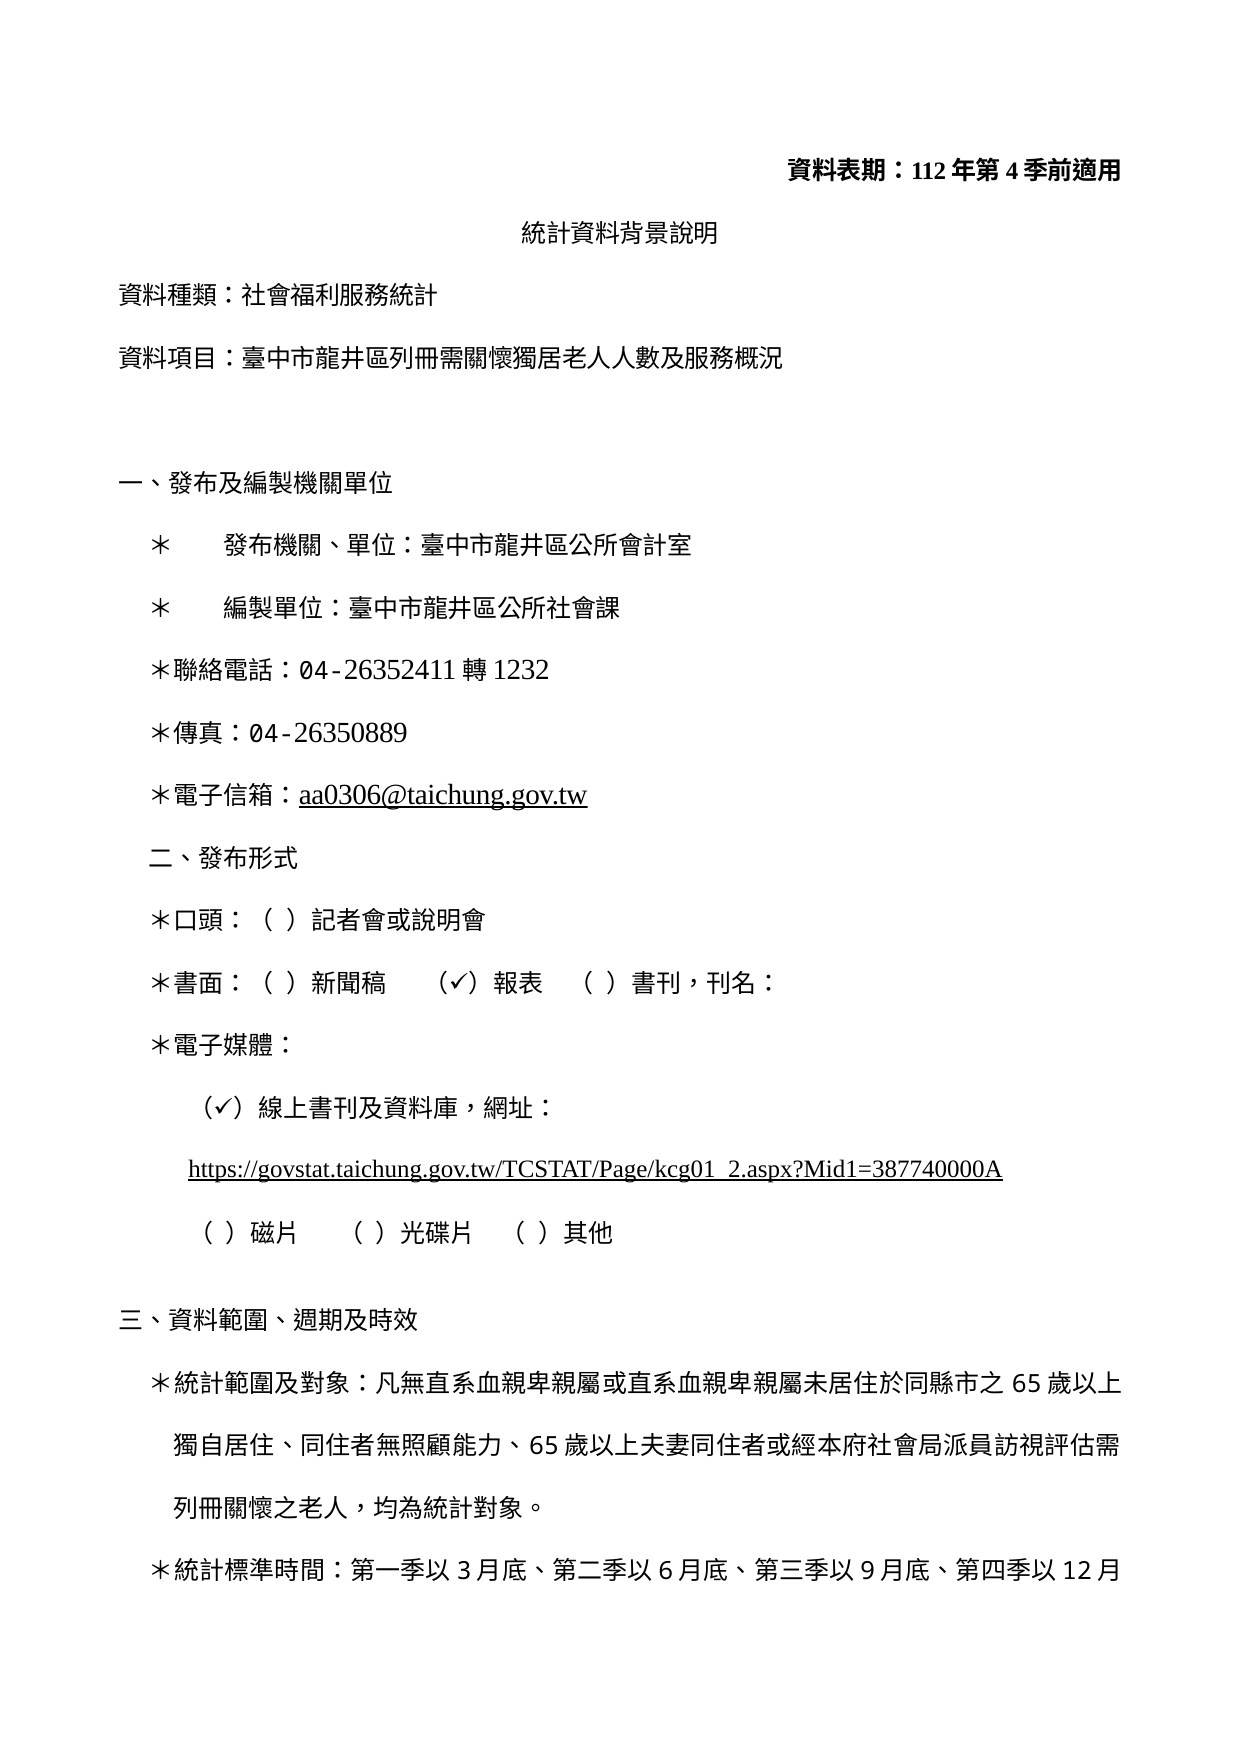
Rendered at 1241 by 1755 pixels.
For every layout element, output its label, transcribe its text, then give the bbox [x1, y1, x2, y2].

text ＊電子信箱：aa0306@taichung.gov.tw [149, 752, 1122, 814]
text （P）線上書刊及資料庫，網址： [188, 1064, 1156, 1127]
text ＊口頭：（ ）記者會或說明會 [149, 877, 1122, 939]
text ＊聯絡電話：04-26352411轉1232 [149, 627, 1122, 689]
text 資料項目：臺中市龍井區列冊需關懷獨居老人人數及服務概況 [118, 314, 1122, 377]
text ＊統計標準時間：第一季以3月底、第二季以6月底、第三季以9月底、第四季以12月 [149, 1527, 1122, 1589]
text 統計資料背景說明 [118, 189, 1122, 252]
text ＊書面：（ ）新聞稿 （P）報表 （ ）書刊，刊名： [149, 939, 1122, 1002]
text ＊統計範圍及對象：凡無直系血親卑親屬或直系血親卑親屬未居住於同縣市之65歲以上獨自居住、同住者無照顧能力、65歲以上夫妻同住者或經本府社會局派員訪視評估需列冊關懷之老人，均為統計對象。 [149, 1339, 1122, 1527]
list 編製單位：臺中市龍井區公所社會課 [149, 564, 1122, 627]
text ＊電子媒體： [149, 1002, 1122, 1064]
text 三、資料範圍、週期及時效 [118, 1277, 1122, 1339]
text 一、發布及編製機關單位 [118, 439, 1122, 502]
text 二、發布形式 [149, 814, 1122, 877]
text 資料表期：112年第4季前適用 [118, 127, 1122, 189]
text ＊傳真：04-26350889 [149, 689, 1122, 752]
text https://govstat.taichung.gov.tw/TCSTAT/Page/kcg01_2.aspx?Mid1=387740000A [188, 1127, 1156, 1189]
text 資料種類：社會福利服務統計 [118, 252, 1122, 314]
text （ ）磁片 （ ）光碟片 （ ）其他 [188, 1189, 1156, 1252]
list 發布機關、單位：臺中市龍井區公所會計室 [149, 502, 1122, 564]
